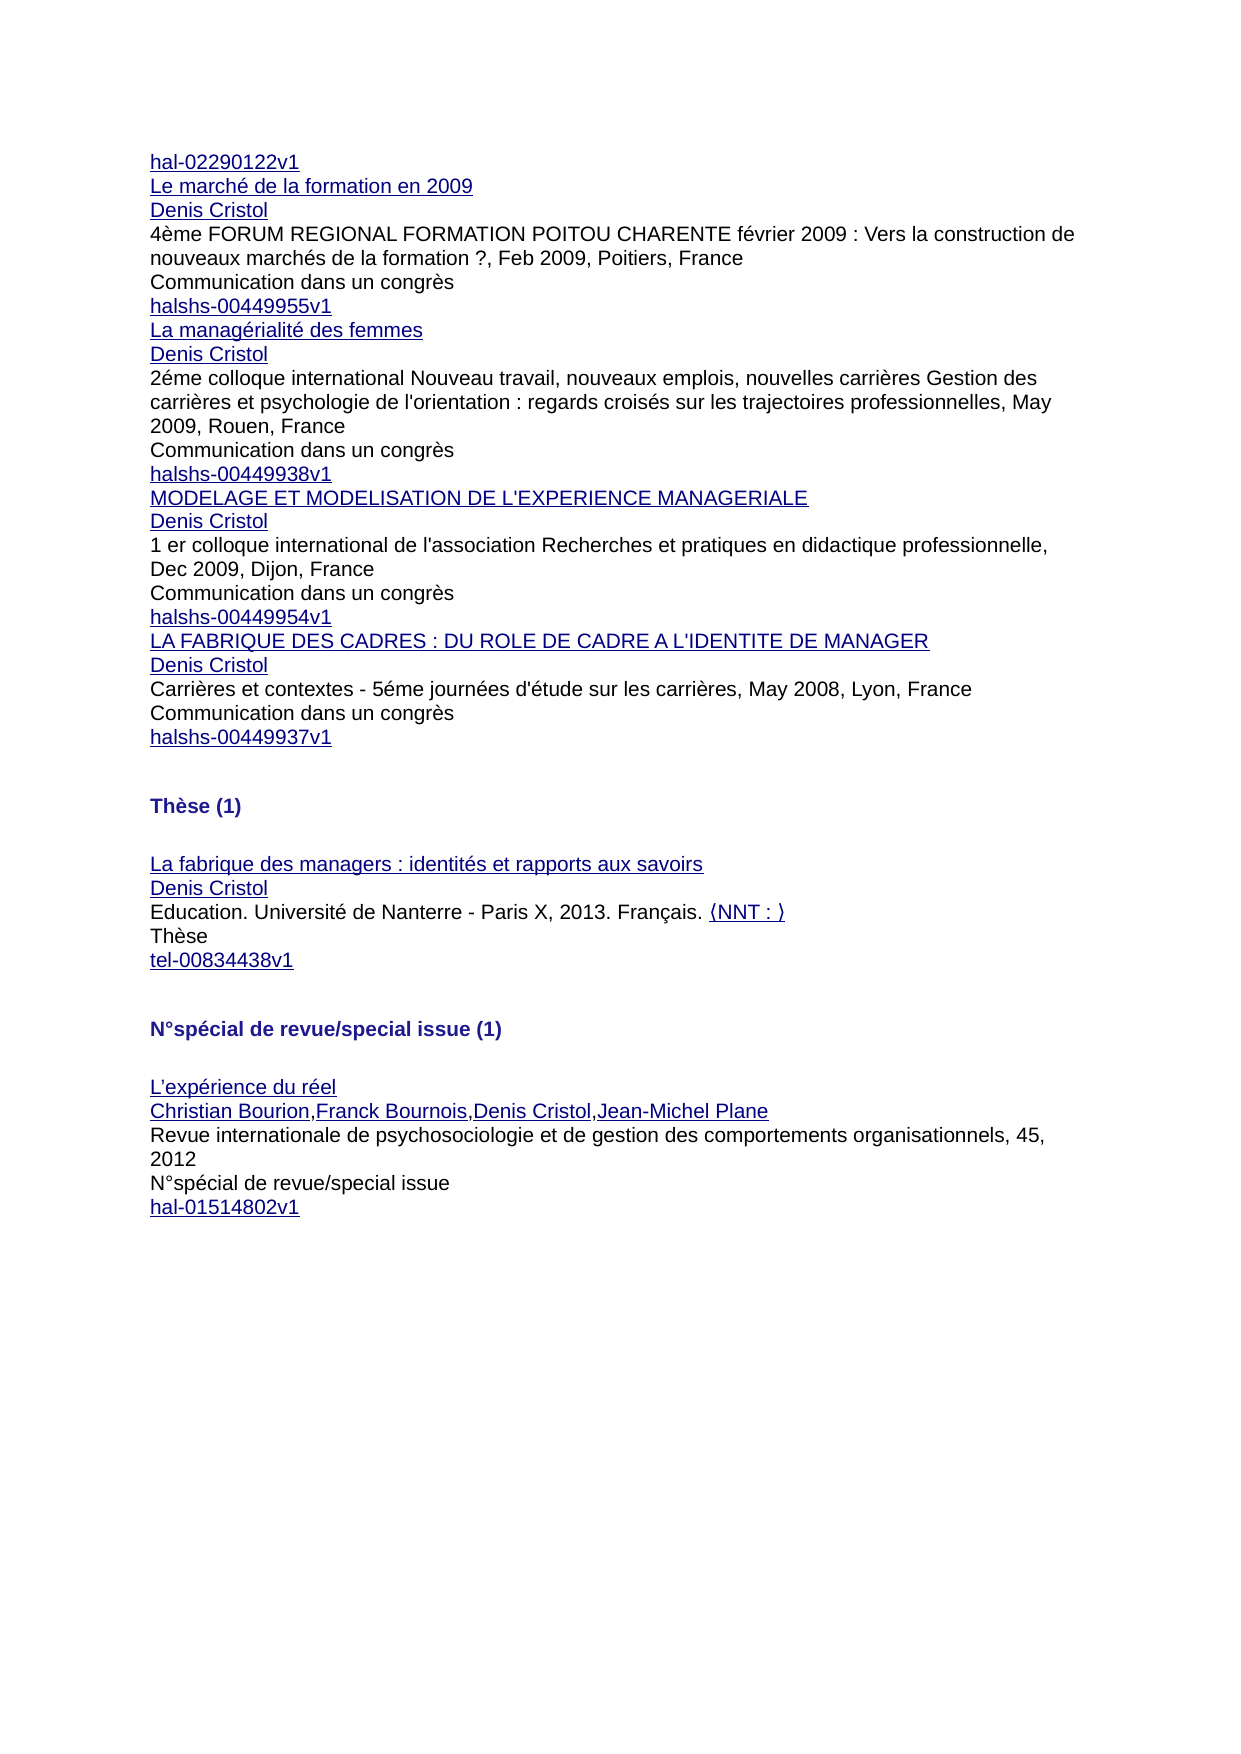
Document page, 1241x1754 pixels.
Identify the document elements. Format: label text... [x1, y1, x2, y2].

subtitle N°spécial de revue/special issue (1) [150, 1017, 1090, 1041]
table_header La fabrique des managers : identités et rapports aux savoirs Denis Cristol Education. Université de Nanterre - Paris X, 2013. Français. ⟨NNT : ⟩ Thèse tel-00834438v1 [150, 852, 1090, 972]
table_cell MODELAGE ET MODELISATION DE L'EXPERIENCE MANAGERIALE Denis Cristol 1 er colloque international de l'association Recherches et pratiques en didactique professionnelle, Dec 2009, Dijon, France Communication dans un congrès halshs-00449954v1 [150, 485, 1090, 629]
table_cell La managérialité des femmes Denis Cristol 2éme colloque international Nouveau travail, nouveaux emplois, nouvelles carrières Gestion des carrières et psychologie de l'orientation : regards croisés sur les trajectoires professionnelles, May 2009, Rouen, France Communication dans un congrès halshs-00449938v1 [150, 318, 1090, 485]
subtitle Thèse (1) [150, 794, 1090, 818]
table_cell Le marché de la formation en 2009 Denis Cristol 4ème FORUM REGIONAL FORMATION POITOU CHARENTE février 2009 : Vers la construction de nouveaux marchés de la formation ?, Feb 2009, Poitiers, France Communication dans un congrès halshs-00449955v1 [150, 174, 1090, 318]
table_header L’expérience du réel Christian Bourion,Franck Bournois,Denis Cristol,Jean-Michel Plane Revue internationale de psychosociologie et de gestion des comportements organisationnels, 45, 2012 N°spécial de revue/special issue hal-01514802v1 [150, 1075, 1090, 1219]
table_cell LA FABRIQUE DES CADRES : DU ROLE DE CADRE A L'IDENTITE DE MANAGER Denis Cristol Carrières et contextes - 5éme journées d'étude sur les carrières, May 2008, Lyon, France Communication dans un congrès halshs-00449937v1 [150, 629, 1090, 749]
table_header hal-02290122v1 [150, 150, 1090, 174]
